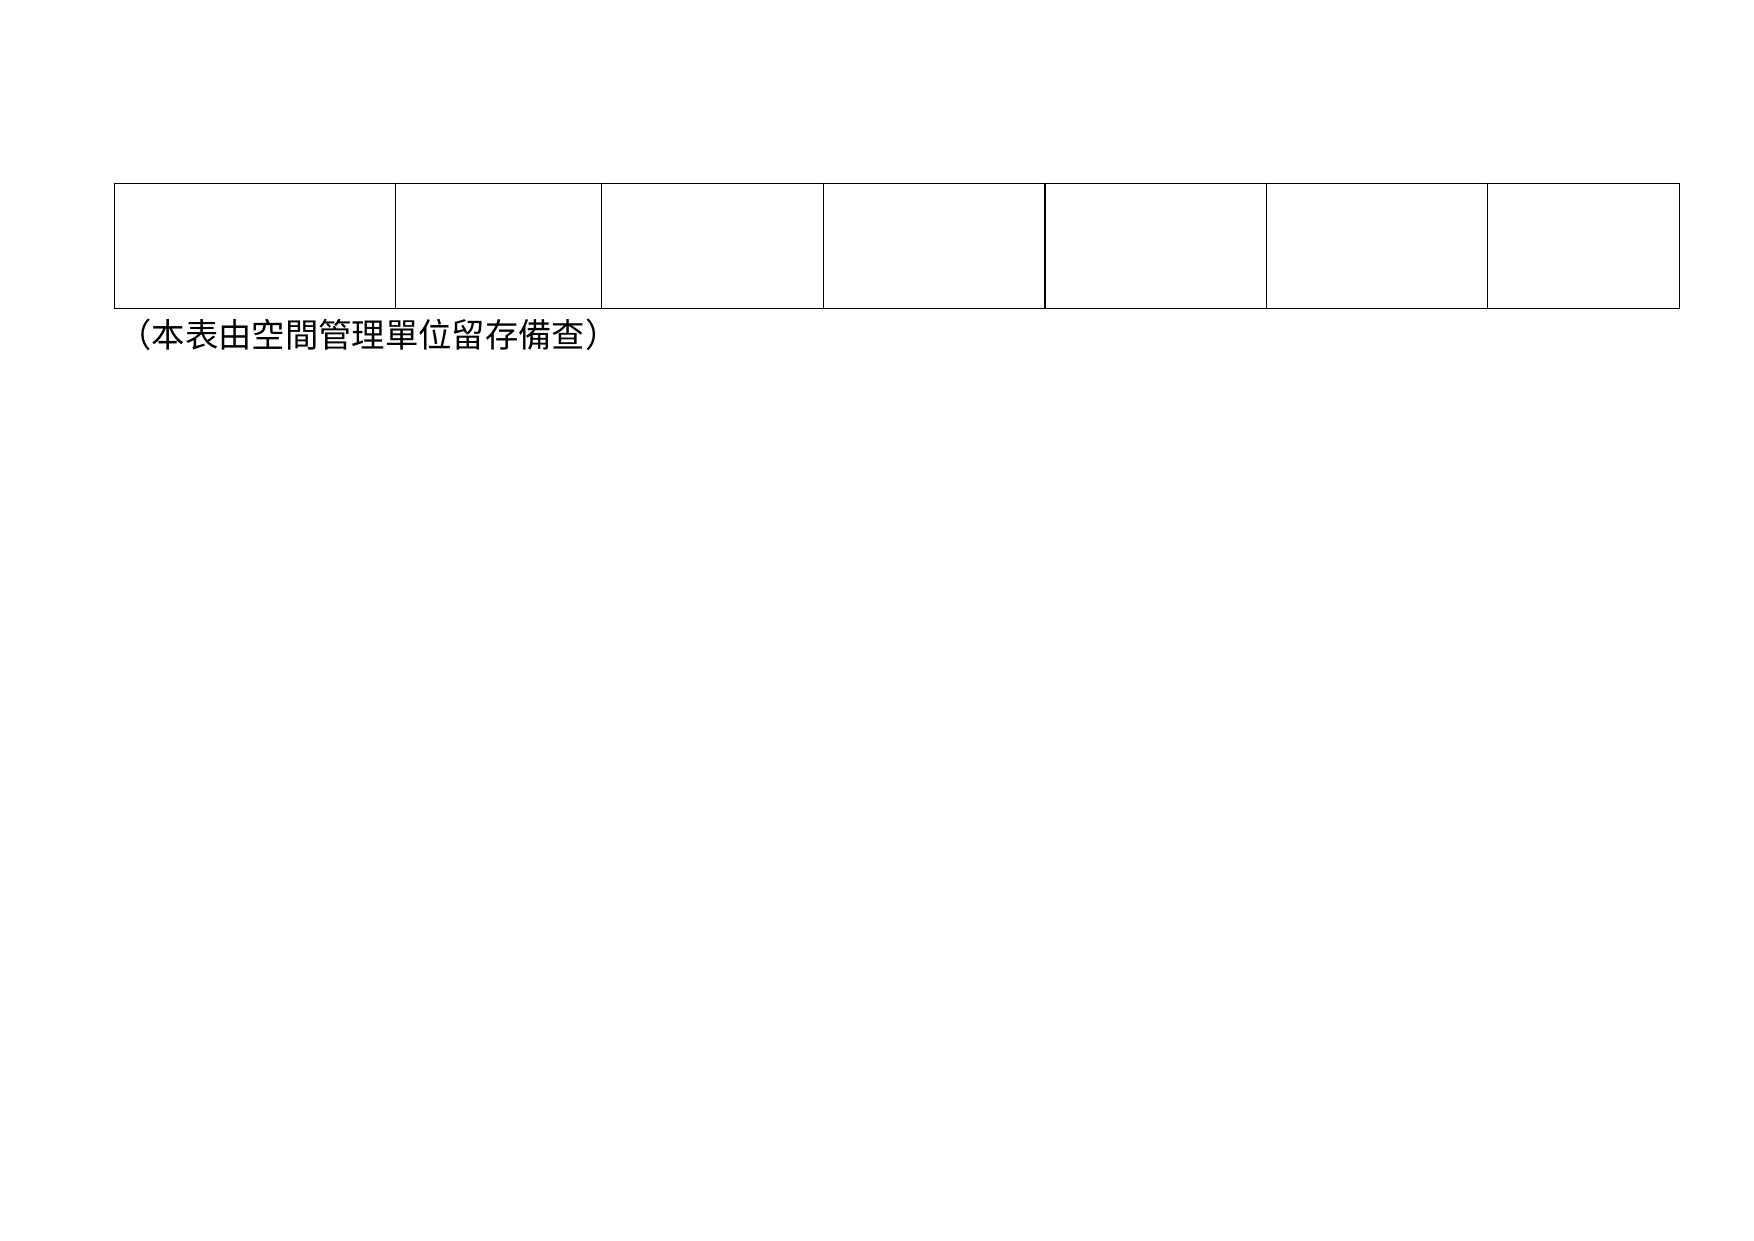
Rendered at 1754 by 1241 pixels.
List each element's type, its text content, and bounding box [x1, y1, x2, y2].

table_cell [1046, 184, 1266, 308]
table_cell [115, 184, 395, 308]
table_cell [1488, 184, 1679, 308]
table_cell [824, 184, 1044, 308]
text （本表由空間管理單位留存備查） [118, 309, 1612, 357]
table_cell [602, 184, 823, 308]
table_cell [1267, 184, 1487, 308]
table_cell [396, 184, 601, 308]
